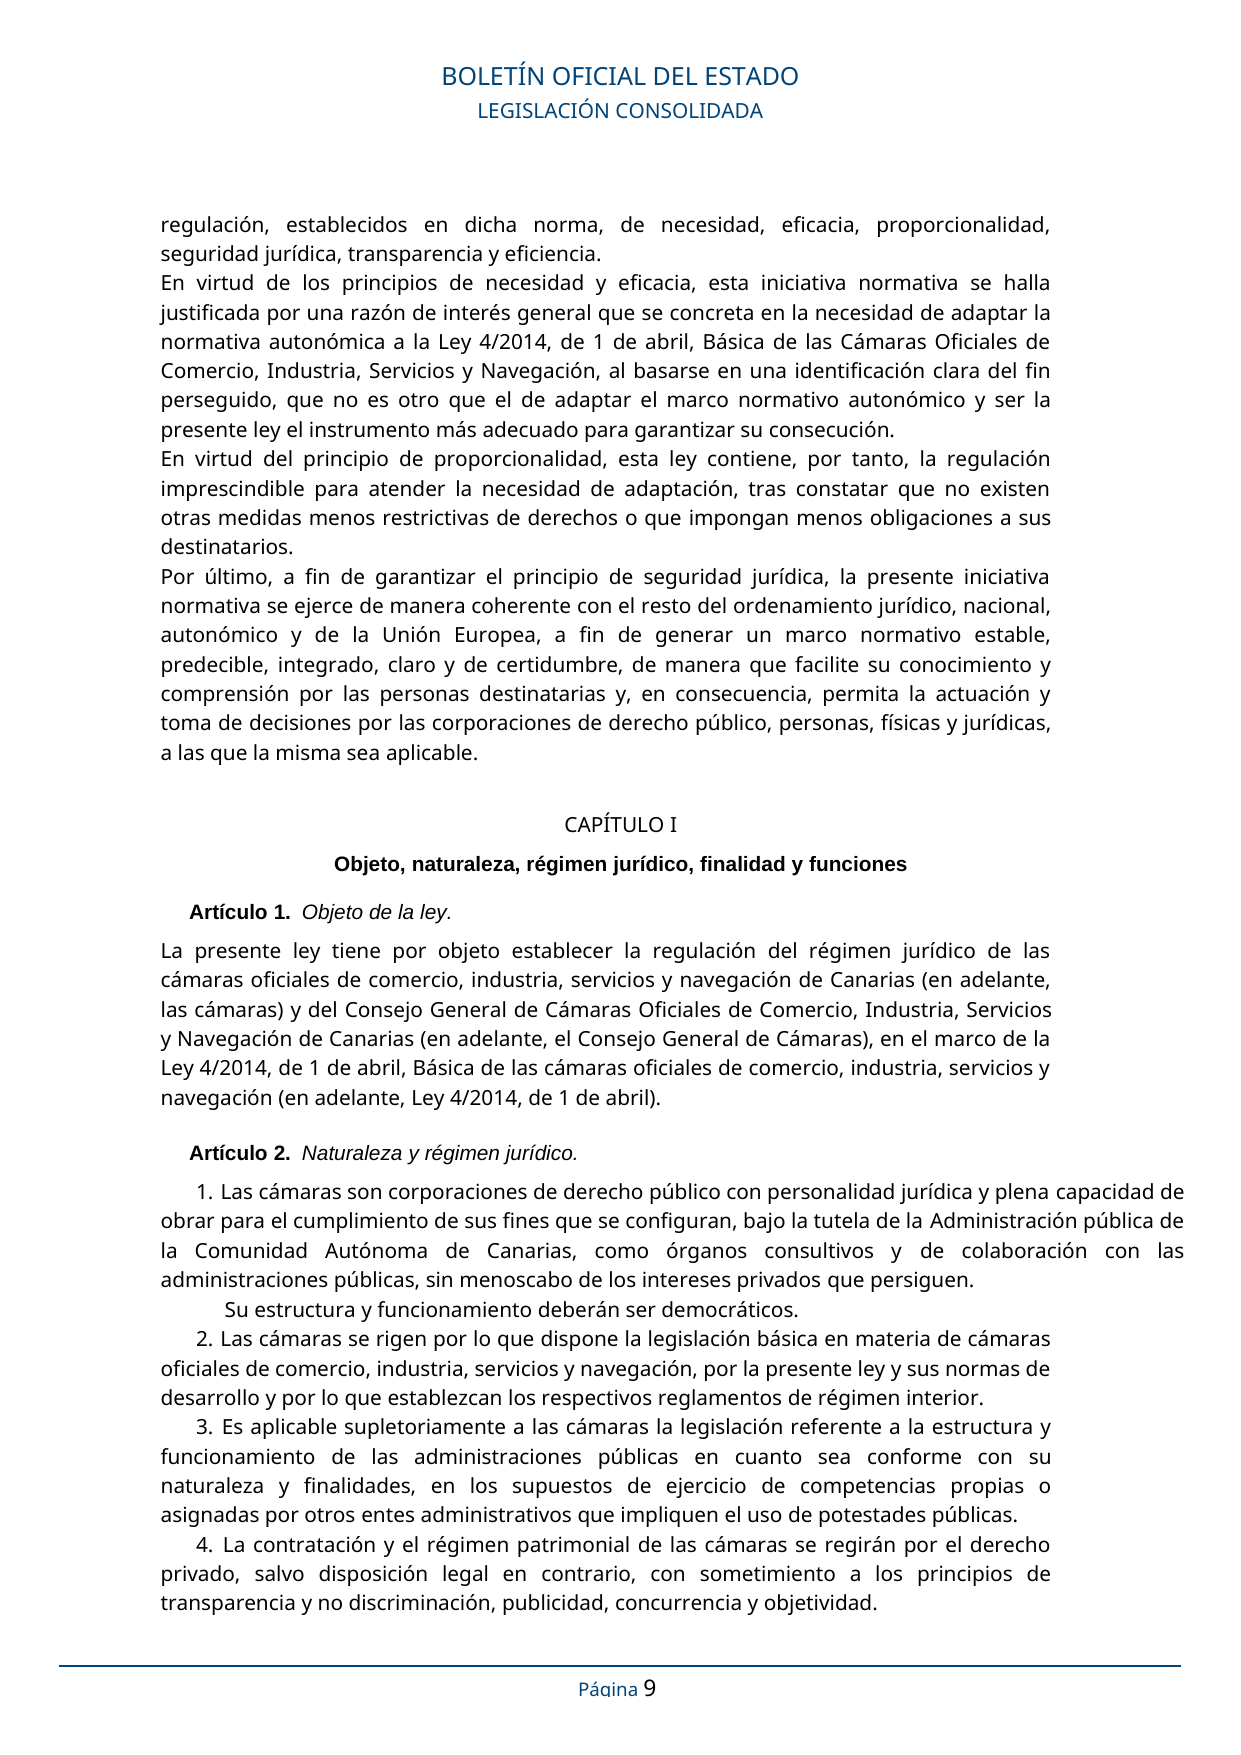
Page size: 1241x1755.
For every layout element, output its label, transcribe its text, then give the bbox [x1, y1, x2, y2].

text Artículo 1. Objeto de la ley. [189, 900, 1184, 924]
text La presente ley tiene por objeto establecer la regulación del régimen jurídico de las cámaras oficiales de comercio, industria, servicios y navegación de Canarias (en adelante, las cámaras) y del Consejo General de Cámaras Oficiales de Comercio, Industria, Servicios y Navegación de Canarias (en adelante, el Consejo General de Cámaras), en el marco de la Ley 4/2014, de 1 de abril, Básica de las cámaras oficiales de comercio, industria, servicios y navegación (en adelante, Ley 4/2014, de 1 de abril). [160, 936, 1052, 1111]
text CAPÍTULO I [403, 810, 838, 839]
text Artículo 2. Naturaleza y régimen jurídico. [189, 1141, 1184, 1165]
list Es aplicable supletoriamente a las cámaras la legislación referente a la estructura y funcionamiento de las administraciones públicas en cuanto sea conforme con su naturaleza y finalidades, en los supuestos de ejercicio de competencias propias o asignadas por otros entes administrativos que impliquen el uso de potestades públicas. [160, 1412, 1052, 1529]
list La contratación y el régimen patrimonial de las cámaras se regirán por el derecho privado, salvo disposición legal en contrario, con sometimiento a los principios de transparencia y no discriminación, publicidad, concurrencia y objetividad. [160, 1530, 1052, 1617]
text Su estructura y funcionamiento deberán ser democráticos. [224, 1295, 1184, 1323]
list Las cámaras se rigen por lo que dispone la legislación básica en materia de cámaras oficiales de comercio, industria, servicios y navegación, por la presente ley y sus normas de desarrollo y por lo que establezcan los respectivos reglamentos de régimen interior. [160, 1324, 1052, 1411]
text Por último, a fin de garantizar el principio de seguridad jurídica, la presente iniciativa normativa se ejerce de manera coherente con el resto del ordenamiento jurídico, nacional, autonómico y de la Unión Europea, a fin de generar un marco normativo estable, predecible, integrado, claro y de certidumbre, de manera que facilite su conocimiento y comprensión por las personas destinatarias y, en consecuencia, permita la actuación y toma de decisiones por las corporaciones de derecho público, personas, físicas y jurídicas, a las que la misma sea aplicable. [160, 562, 1052, 766]
text regulación, establecidos en dicha norma, de necesidad, eficacia, proporcionalidad, seguridad jurídica, transparencia y eficiencia. [160, 210, 1051, 267]
text En virtud de los principios de necesidad y eficacia, esta iniciativa normativa se halla justificada por una razón de interés general que se concreta en la necesidad de adaptar la normativa autonómica a la Ley 4/2014, de 1 de abril, Básica de las Cámaras Oficiales de Comercio, Industria, Servicios y Navegación, al basarse en una identificación clara del fin perseguido, que no es otro que el de adaptar el marco normativo autonómico y ser la presente ley el instrumento más adecuado para garantizar su consecución. [160, 268, 1052, 443]
list Las cámaras son corporaciones de derecho público con personalidad jurídica y plena capacidad de obrar para el cumplimiento de sus fines que se configuran, bajo la tutela de la Administración pública de la Comunidad Autónoma de Canarias, como órganos consultivos y de colaboración con las administraciones públicas, sin menoscabo de los intereses privados que persiguen. [160, 1177, 1184, 1294]
subtitle Objeto, naturaleza, régimen jurídico, finalidad y funciones [332, 852, 909, 876]
text En virtud del principio de proporcionalidad, esta ley contiene, por tanto, la regulación imprescindible para atender la necesidad de adaptación, tras constatar que no existen otras medidas menos restrictivas de derechos o que impongan menos obligaciones a sus destinatarios. [160, 444, 1052, 561]
